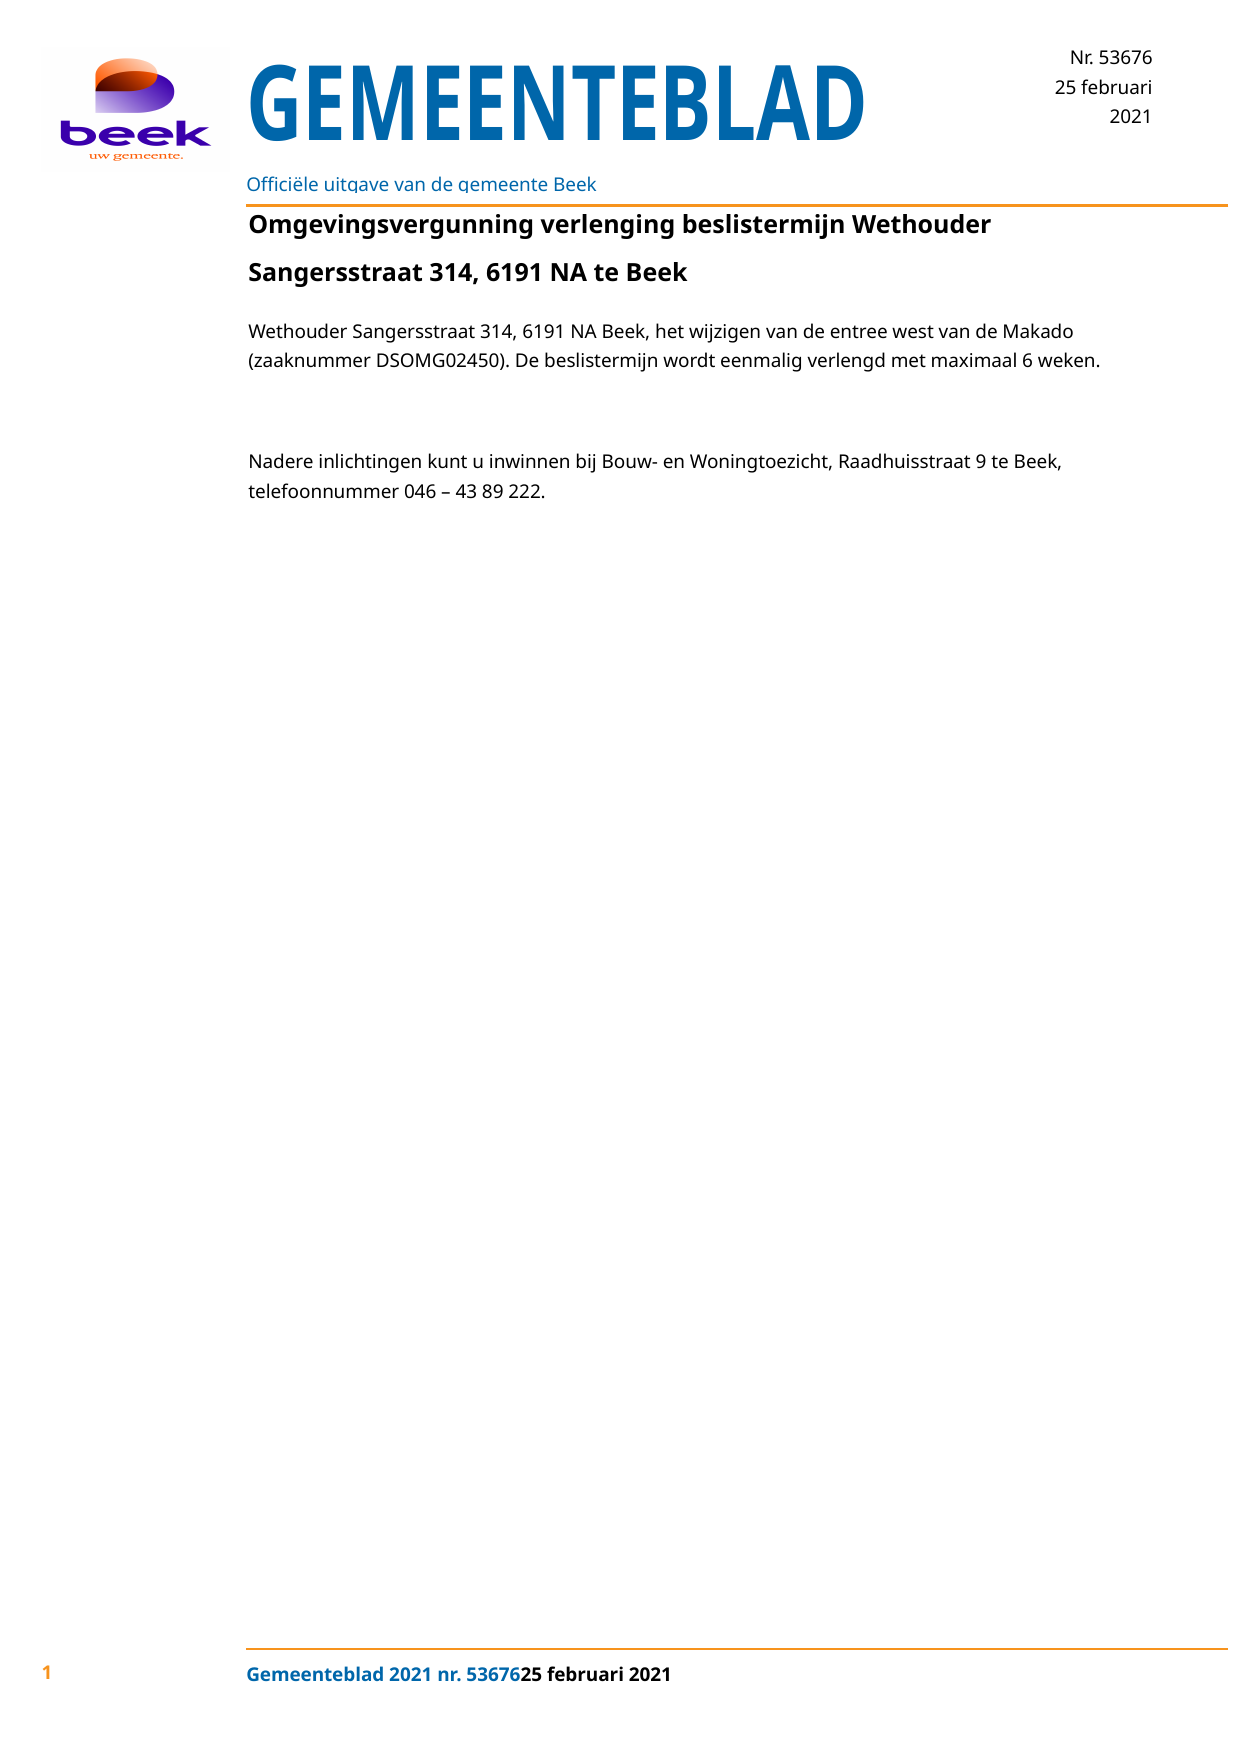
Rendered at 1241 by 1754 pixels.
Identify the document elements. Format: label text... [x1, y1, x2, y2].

picture [41, 47, 231, 172]
text Nadere inlichtingen kunt u inwinnen bij Bouw- en Woningtoezicht, Raadhuisstraat 9 te Beek, telefoonnummer 046 – 43 89 222. [248, 448, 1152, 504]
text Omgevingsvergunning verlenging beslistermijn Wethouder Sangersstraat 314, 6191 NA te Beek [248, 207, 1152, 288]
text Wethouder Sangersstraat 314, 6191 NA Beek, het wijzigen van de entree west van de Makado (zaaknummer DSOMG02450). De beslistermijn wordt eenmalig verlengd met maximaal 6 weken. [248, 318, 1152, 373]
